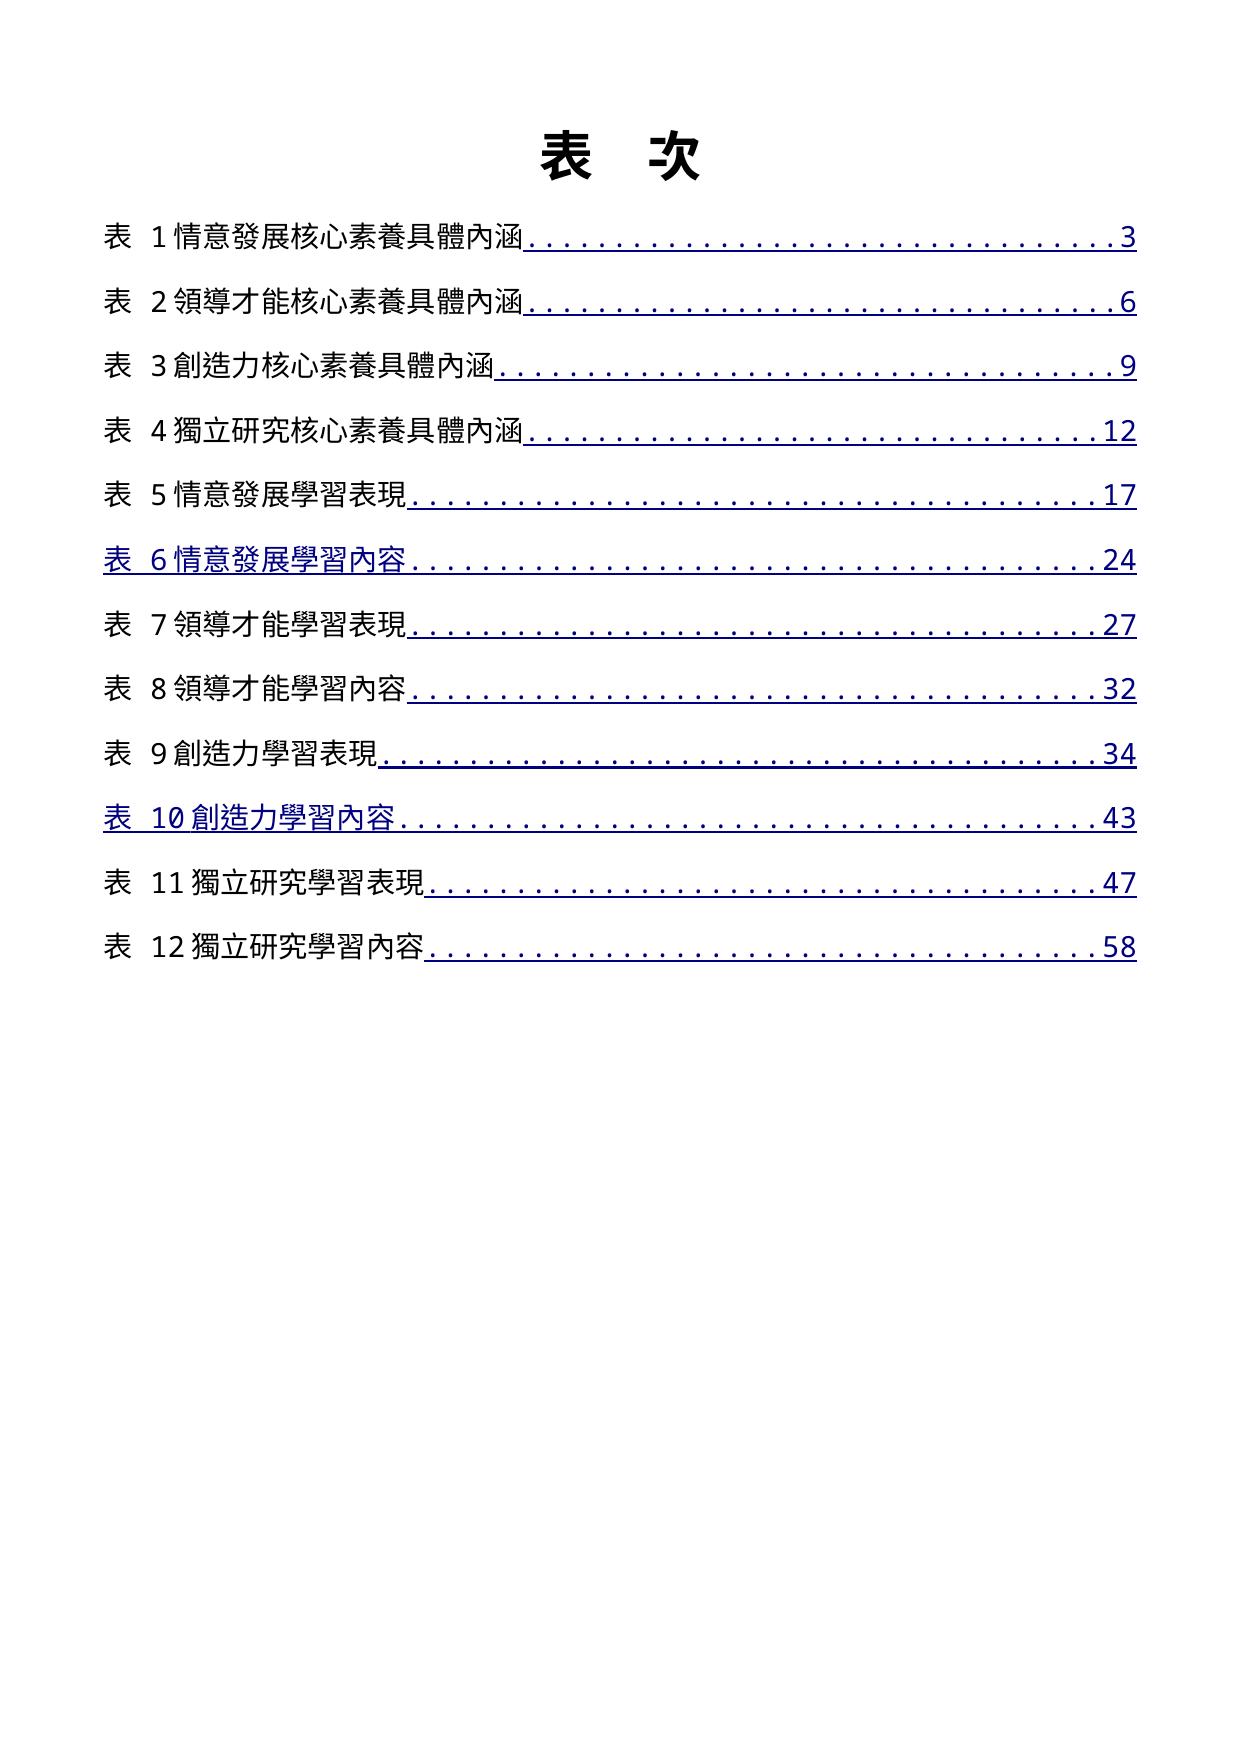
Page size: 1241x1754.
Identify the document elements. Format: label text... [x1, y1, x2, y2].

text 表 7領導才能學習表現 27 [103, 598, 1137, 644]
text [103, 833, 1137, 838]
text 表 2領導才能核心素養具體內涵 6 [103, 275, 1137, 321]
text 表 6情意發展學習內容 24 [103, 534, 1137, 573]
text 表 1情意發展核心素養具體內涵 3 [103, 211, 1137, 257]
text 表 8領導才能學習內容 32 [103, 663, 1137, 709]
text 表 9創造力學習表現 34 [103, 727, 1137, 773]
text 表 4獨立研究核心素養具體內涵 12 [103, 404, 1137, 450]
text 表 5情意發展學習表現 17 [103, 469, 1137, 515]
text 表 11獨立研究學習表現 47 [103, 857, 1137, 902]
text 表 10創造力學習內容 43 [103, 792, 1137, 831]
text 表 3創造力核心素養具體內涵 9 [103, 340, 1137, 386]
text [103, 575, 1137, 579]
text 表 次 [103, 114, 1137, 192]
text 表 12獨立研究學習內容 58 [103, 921, 1137, 967]
